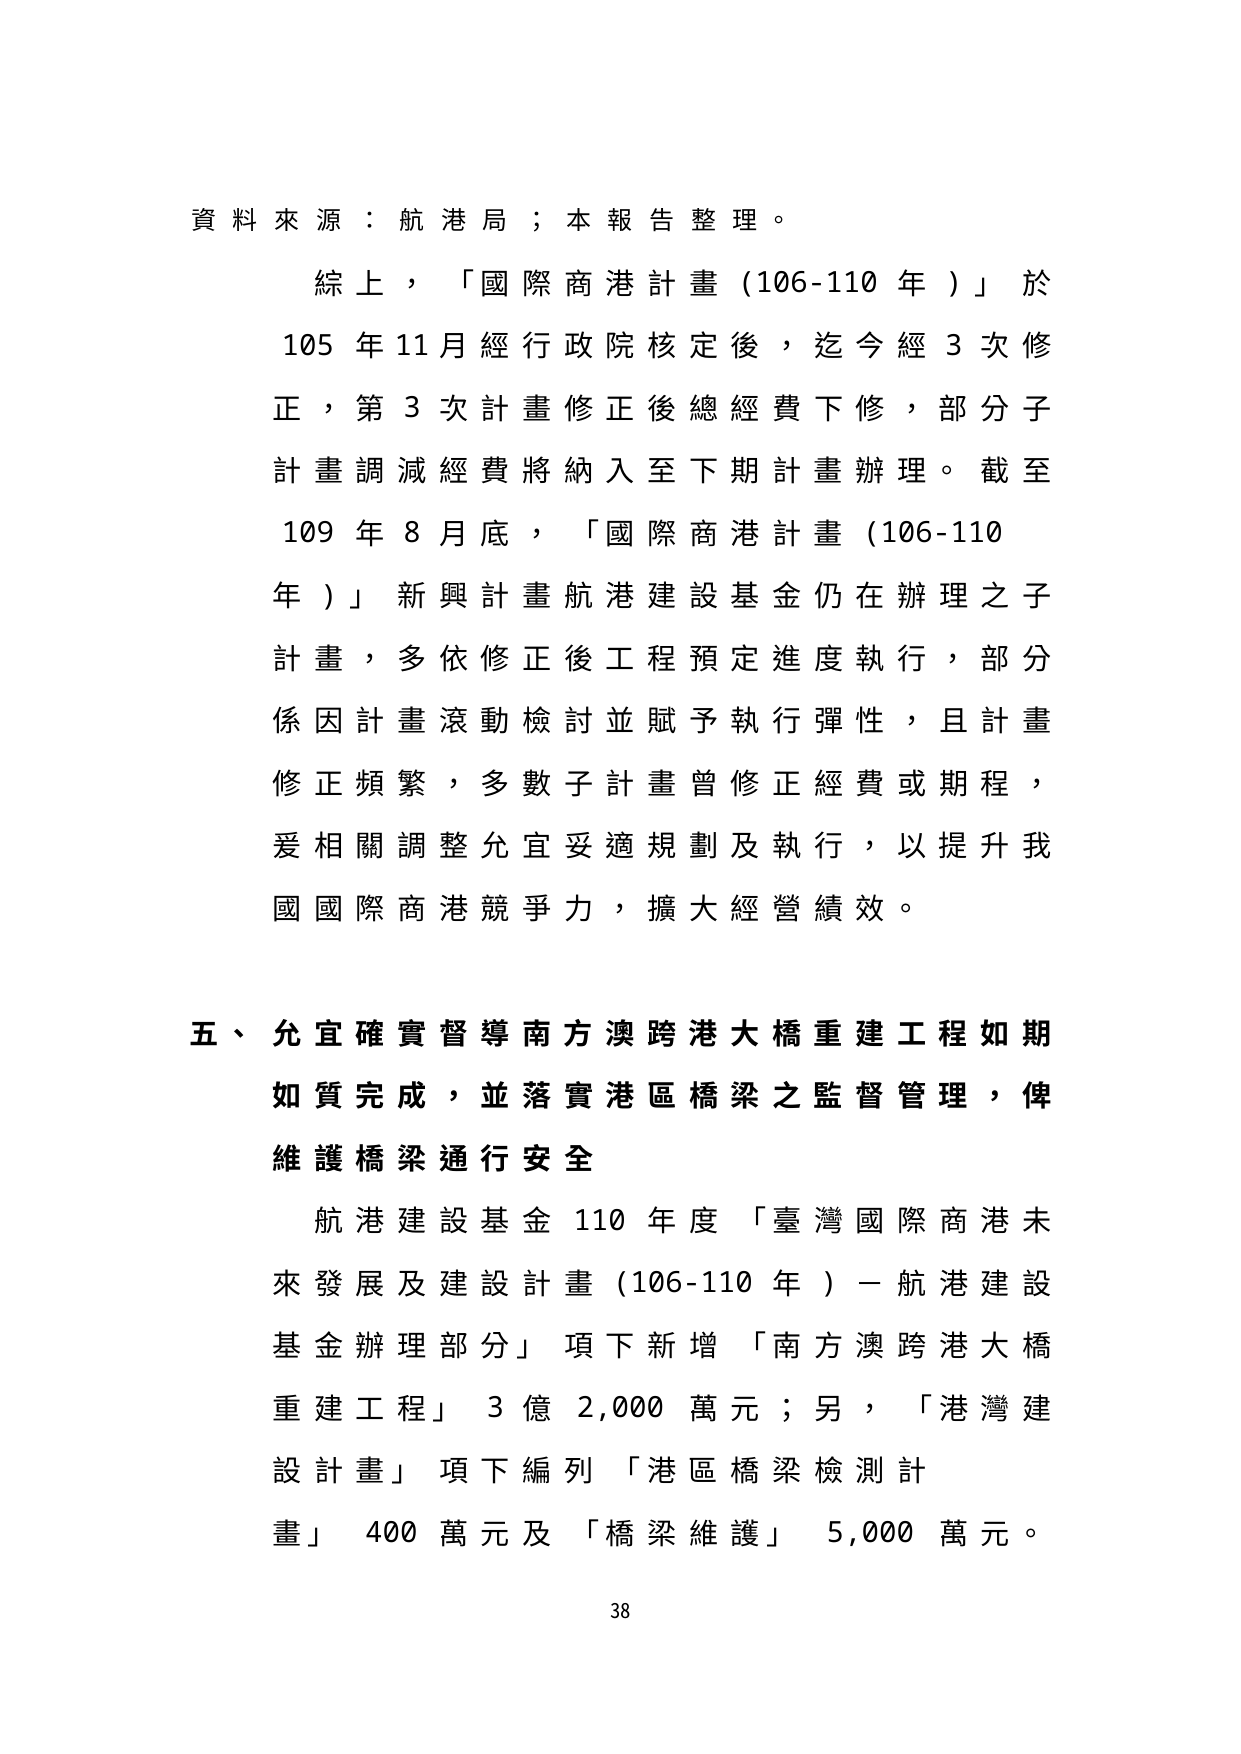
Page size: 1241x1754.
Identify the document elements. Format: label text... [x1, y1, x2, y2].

text 綜上，「國際商港計畫(106-110年)」於105年11月經行政院核定後，迄今經3次修正，第3次計畫修正後總經費下修，部分子計畫調減經費將納入至下期計畫辦理。截至109年8月底，「國際商港計畫(106-110年)」新興計畫航港建設基金仍在辦理之子計畫，多依修正後工程預定進度執行，部分係因計畫滾動檢討並賦予執行彈性，且計畫修正頻繁，多數子計畫曾修正經費或期程，爰相關調整允宜妥適規劃及執行，以提升我國國際商港競爭力，擴大經營績效。 [242, 240, 1058, 927]
text 五、允宜確實督導南方澳跨港大橋重建工程如期如質完成，並落實港區橋梁之監督管理，俾維護橋梁通行安全 [183, 990, 1058, 1177]
text 航港建設基金110年度「臺灣國際商港未來發展及建設計畫(106-110年)－航港建設基金辦理部分」項下新增「南方澳跨港大橋重建工程」3億2,000萬元；另，「港灣建設計畫」項下編列「港區橋梁檢測計畫」400萬元及「橋梁維護」5,000萬元。 [242, 1177, 1058, 1552]
text 資料來源：航港局；本報告整理。 [181, 177, 1058, 240]
